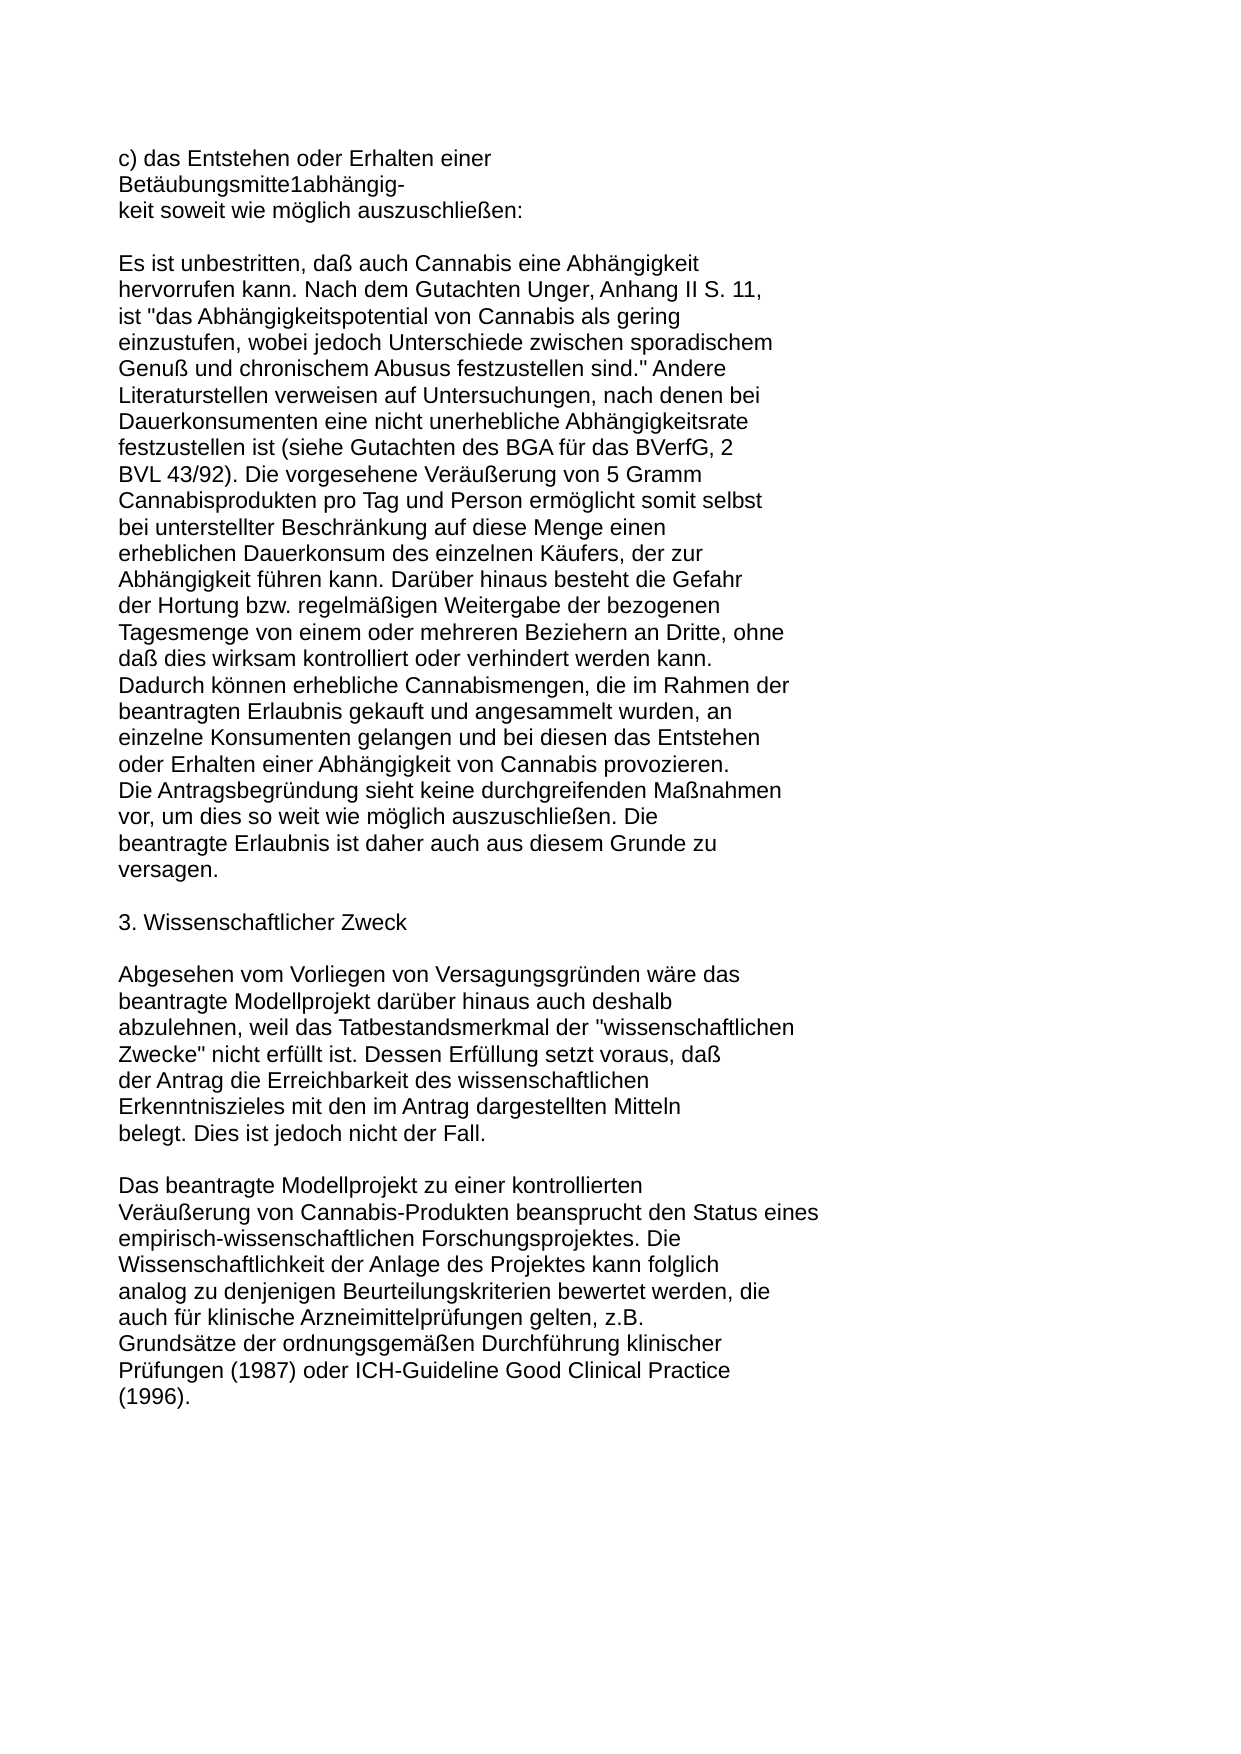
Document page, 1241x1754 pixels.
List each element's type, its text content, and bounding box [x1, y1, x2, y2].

text Veräußerung von Cannabis-Produkten beansprucht den Status eines [118, 1199, 1122, 1225]
text bei unterstellter Beschränkung auf diese Menge einen [118, 513, 1122, 540]
text Abgesehen vom Vorliegen von Versagungsgründen wäre das [118, 961, 1122, 988]
text der Antrag die Erreichbarkeit des wissenschaftlichen [118, 1067, 1122, 1093]
text Wissenschaftlichkeit der Anlage des Projektes kann folglich [118, 1251, 1122, 1278]
text analog zu denjenigen Beurteilungskriterien bewertet werden, die [118, 1278, 1122, 1304]
text Prüfungen (1987) oder ICH-Guideline Good Clinical Practice [118, 1357, 1122, 1383]
text 3. Wissenschaftlicher Zweck [118, 909, 1122, 935]
text versagen. [118, 856, 1122, 882]
text abzulehnen, weil das Tatbestandsmerkmal der "wissenschaftlichen [118, 1014, 1122, 1041]
text einzustufen, wobei jedoch Unterschiede zwischen sporadischem [118, 329, 1122, 355]
text Zwecke" nicht erfüllt ist. Dessen Erfüllung setzt voraus, daß [118, 1041, 1122, 1067]
text beantragten Erlaubnis gekauft und angesammelt wurden, an [118, 698, 1122, 724]
text Grundsätze der ordnungsgemäßen Durchführung klinischer [118, 1330, 1122, 1357]
text Tagesmenge von einem oder mehreren Beziehern an Dritte, ohne [118, 619, 1122, 645]
text belegt. Dies ist jedoch nicht der Fall. [118, 1119, 1122, 1146]
text c) das Entstehen oder Erhalten einer [118, 144, 1122, 171]
text auch für klinische Arzneimittelprüfungen gelten, z.B. [118, 1304, 1122, 1330]
text ist "das Abhängigkeitspotential von Cannabis als gering [118, 303, 1122, 329]
text festzustellen ist (siehe Gutachten des BGA für das BVerfG‚ 2 [118, 434, 1122, 461]
text vor, um dies so weit wie möglich auszuschließen. Die [118, 803, 1122, 830]
text Betäubungsmitte1abhängig- [118, 171, 1122, 197]
text hervorrufen kann. Nach dem Gutachten Unger‚ Anhang II S. 11, [118, 276, 1122, 303]
text Literaturstellen verweisen auf Untersuchungen, nach denen bei [118, 382, 1122, 408]
text Das beantragte Modellprojekt zu einer kontrollierten [118, 1172, 1122, 1199]
text oder Erhalten einer Abhängigkeit von Cannabis provozieren. [118, 751, 1122, 777]
text Es ist unbestritten, daß auch Cannabis eine Abhängigkeit [118, 250, 1122, 276]
text Die Antragsbegründung sieht keine durchgreifenden Maßnahmen [118, 777, 1122, 803]
text empirisch-wissenschaftlichen Forschungsprojektes. Die [118, 1225, 1122, 1251]
text der Hortung bzw. regelmäßigen Weitergabe der bezogenen [118, 592, 1122, 619]
text Abhängigkeit führen kann. Darüber hinaus besteht die Gefahr [118, 566, 1122, 592]
text daß dies wirksam kontrolliert oder verhindert werden kann. [118, 645, 1122, 672]
text Dauerkonsumenten eine nicht unerhebliche Abhängigkeitsrate [118, 408, 1122, 434]
text erheblichen Dauerkonsum des einzelnen Käufers, der zur [118, 540, 1122, 566]
text Dadurch können erhebliche Cannabismengen‚ die im Rahmen der [118, 672, 1122, 698]
text Genuß und chronischem Abusus festzustellen sind." Andere [118, 355, 1122, 382]
text beantragte Modellprojekt darüber hinaus auch deshalb [118, 988, 1122, 1014]
text Erkenntniszieles mit den im Antrag dargestellten Mitteln [118, 1093, 1122, 1119]
text Cannabisprodukten pro Tag und Person ermöglicht somit selbst [118, 487, 1122, 513]
text einzelne Konsumenten gelangen und bei diesen das Entstehen [118, 724, 1122, 751]
text BVL 43/92). Die vorgesehene Veräußerung von 5 Gramm [118, 461, 1122, 487]
text (1996). [118, 1383, 1122, 1409]
text keit soweit wie möglich auszuschließen: [118, 197, 1122, 223]
text beantragte Erlaubnis ist daher auch aus diesem Grunde zu [118, 830, 1122, 856]
